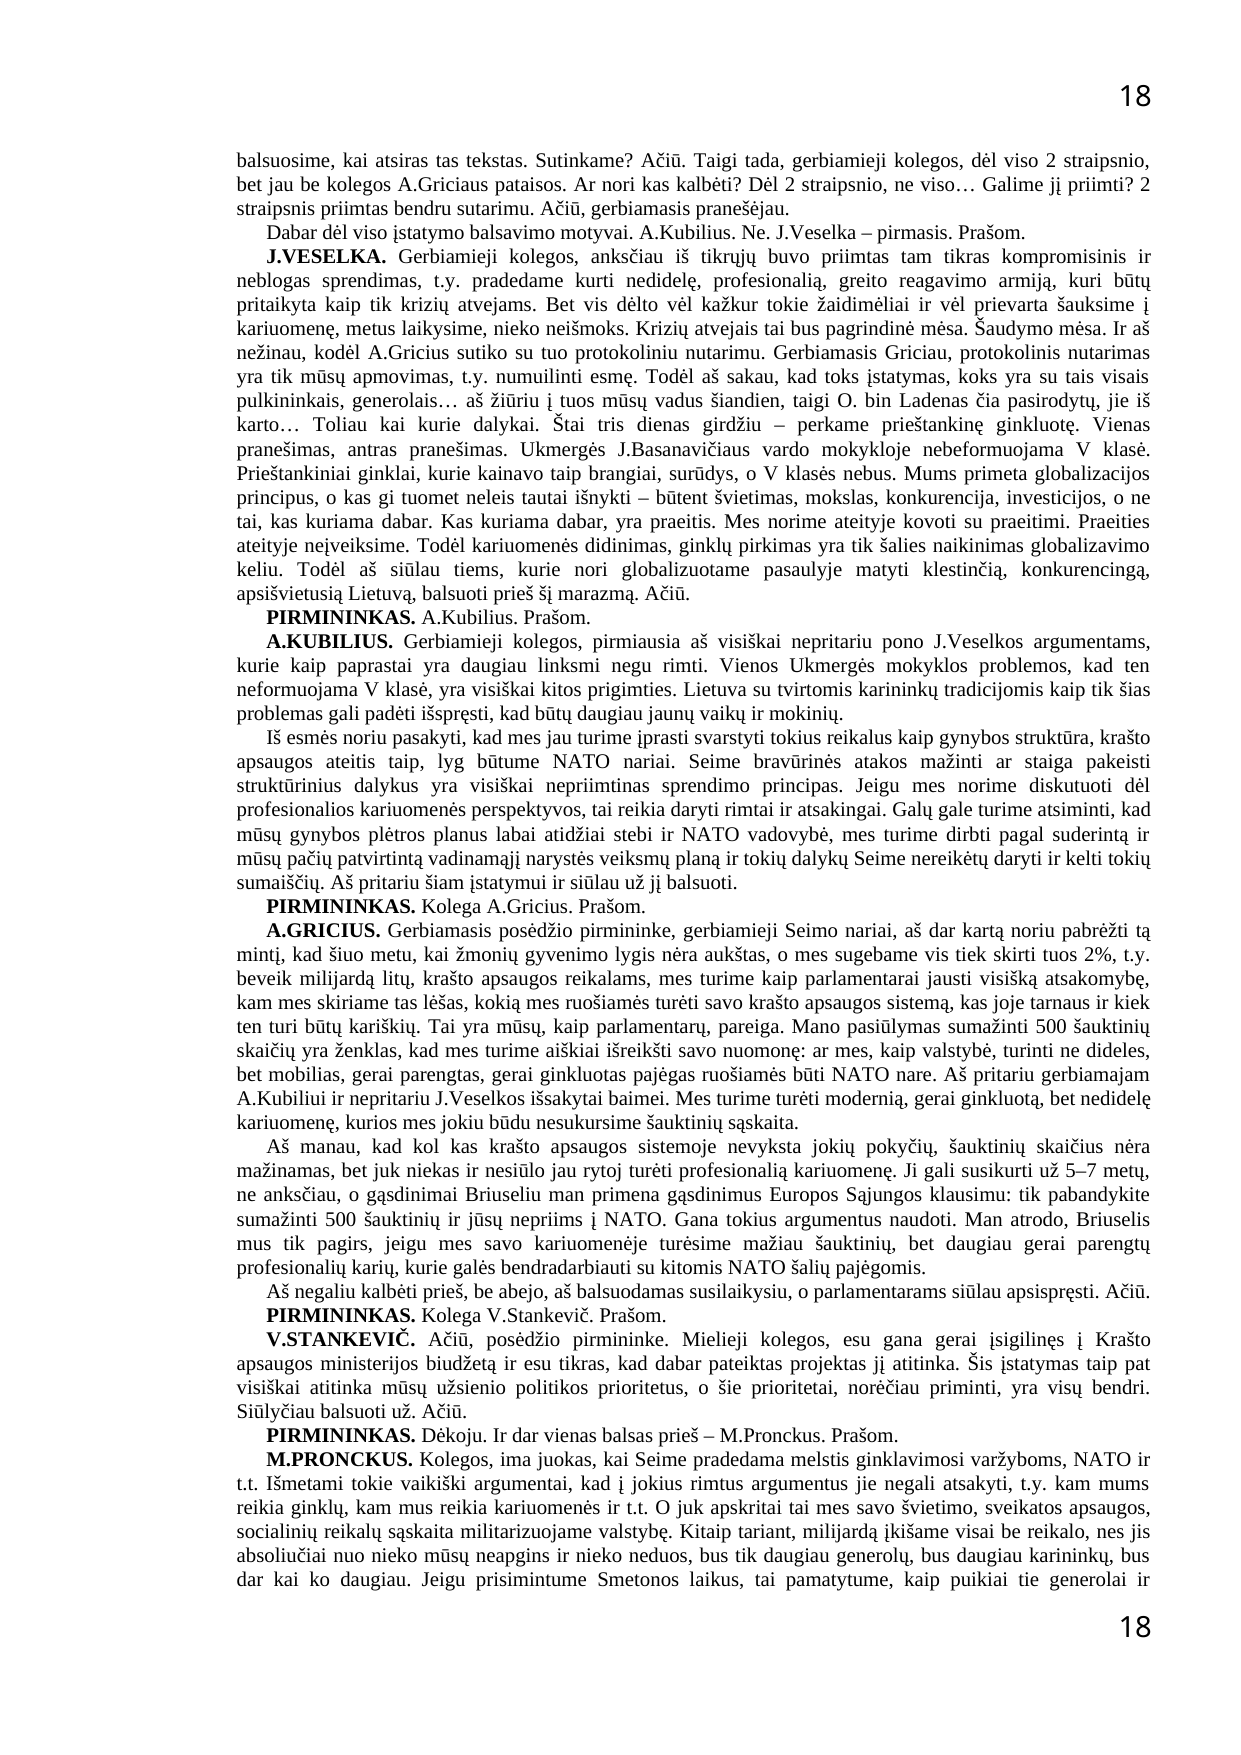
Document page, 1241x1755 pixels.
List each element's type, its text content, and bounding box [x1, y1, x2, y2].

text balsuosime, kai atsiras tas tekstas. Sutinkame? Ačiū. Taigi tada, gerbiamieji kolegos, dėl viso 2 straipsnio, bet jau be kolegos A.Griciaus pataisos. Ar nori kas kalbėti? Dėl 2 straipsnio, ne viso… Galime jį priimti? 2 straipsnis priimtas bendru sutarimu. Ačiū, gerbiamasis pranešėjau. [236, 148, 1152, 220]
text Aš negaliu kalbėti prieš, be abejo, aš balsuodamas susilaikysiu, o parlamentarams siūlau apsispręsti. Ačiū. [236, 1279, 1152, 1303]
text Aš manau, kad kol kas krašto apsaugos sistemoje nevyksta jokių pokyčių, šauktinių skaičius nėra mažinamas, bet juk niekas ir nesiūlo jau rytoj turėti profesionalią kariuomenę. Ji gali susikurti už 5–7 metų, ne anksčiau, o gąsdinimai Briuseliu man primena gąsdinimus Europos Sąjungos klausimu: tik pabandykite sumažinti 500 šauktinių ir jūsų nepriims į NATO. Gana tokius argumentus naudoti. Man atrodo, Briuselis mus tik pagirs, jeigu mes savo kariuomenėje turėsime mažiau šauktinių, bet daugiau gerai parengtų profesionalių karių, kurie galės bendradarbiauti su kitomis NATO šalių pajėgomis. [236, 1134, 1152, 1279]
text PIRMININKAS. A.Kubilius. Prašom. [236, 605, 1152, 629]
text A.KUBILIUS. Gerbiamieji kolegos, pirmiausia aš visiškai nepritariu pono J.Veselkos argumentams, kurie kaip paprastai yra daugiau linksmi negu rimti. Vienos Ukmergės mokyklos problemos, kad ten neformuojama V klasė, yra visiškai kitos prigimties. Lietuva su tvirtomis karininkų tradicijomis kaip tik šias problemas gali padėti išspręsti, kad būtų daugiau jaunų vaikų ir mokinių. [236, 629, 1152, 725]
text V.STANKEVIČ. Ačiū, posėdžio pirmininke. Mielieji kolegos, esu gana gerai įsigilinęs į Krašto apsaugos ministerijos biudžetą ir esu tikras, kad dabar pateiktas projektas jį atitinka. Šis įstatymas taip pat visiškai atitinka mūsų užsienio politikos prioritetus, o šie prioritetai, norėčiau priminti, yra visų bendri. Siūlyčiau balsuoti už. Ačiū. [236, 1327, 1152, 1423]
text Iš esmės noriu pasakyti, kad mes jau turime įprasti svarstyti tokius reikalus kaip gynybos struktūra, krašto apsaugos ateitis taip, lyg būtume NATO nariai. Seime bravūrinės atakos mažinti ar staiga pakeisti struktūrinius dalykus yra visiškai nepriimtinas sprendimo principas. Jeigu mes norime diskutuoti dėl profesionalios kariuomenės perspektyvos, tai reikia daryti rimtai ir atsakingai. Galų gale turime atsiminti, kad mūsų gynybos plėtros planus labai atidžiai stebi ir NATO vadovybė, mes turime dirbti pagal suderintą ir mūsų pačių patvirtintą vadinamąjį narystės veiksmų planą ir tokių dalykų Seime nereikėtų daryti ir kelti tokių sumaiščių. Aš pritariu šiam įstatymui ir siūlau už jį balsuoti. [236, 725, 1152, 894]
text PIRMININKAS. Dėkoju. Ir dar vienas balsas prieš – M.Pronckus. Prašom. [236, 1423, 1152, 1447]
text PIRMININKAS. Kolega A.Gricius. Prašom. [236, 894, 1152, 918]
text Dabar dėl viso įstatymo balsavimo motyvai. A.Kubilius. Ne. J.Veselka – pirmasis. Prašom. [236, 220, 1152, 244]
text M.PRONCKUS. Kolegos, ima juokas, kai Seime pradedama melstis ginklavimosi varžyboms, NATO ir t.t. Išmetami tokie vaikiški argumentai, kad į jokius rimtus argumentus jie negali atsakyti, t.y. kam mums reikia ginklų, kam mus reikia kariuomenės ir t.t. O juk apskritai tai mes savo švietimo, sveikatos apsaugos, socialinių reikalų sąskaita militarizuojame valstybę. Kitaip tariant, milijardą įkišame visai be reikalo, nes jis absoliučiai nuo nieko mūsų neapgins ir nieko neduos, bus tik daugiau generolų, bus daugiau karininkų, bus dar kai ko daugiau. Jeigu prisimintume Smetonos laikus, tai pamatytume, kaip puikiai tie generolai ir [236, 1447, 1152, 1591]
text J.VESELKA. Gerbiamieji kolegos, anksčiau iš tikrųjų buvo priimtas tam tikras kompromisinis ir neblogas sprendimas, t.y. pradedame kurti nedidelę, profesionalią, greito reagavimo armiją, kuri būtų pritaikyta kaip tik krizių atvejams. Bet vis dėlto vėl kažkur tokie žaidimėliai ir vėl prievarta šauksime į kariuomenę, metus laikysime, nieko neišmoks. Krizių atvejais tai bus pagrindinė mėsa. Šaudymo mėsa. Ir aš nežinau, kodėl A.Gricius sutiko su tuo protokoliniu nutarimu. Gerbiamasis Griciau, protokolinis nutarimas yra tik mūsų apmovimas, t.y. numuilinti esmę. Todėl aš sakau, kad toks įstatymas, koks yra su tais visais pulkininkais, generolais… aš žiūriu į tuos mūsų vadus šiandien, taigi O. bin Ladenas čia pasirodytų, jie iš karto… Toliau kai kurie dalykai. Štai tris dienas girdžiu – perkame prieštankinę ginkluotę. Vienas pranešimas, antras pranešimas. Ukmergės J.Basanavičiaus vardo mokykloje nebeformuojama V klasė. Prieštankiniai ginklai, kurie kainavo taip brangiai, surūdys, o V klasės nebus. Mums primeta globalizacijos principus, o kas gi tuomet neleis tautai išnykti – būtent švietimas, mokslas, konkurencija, investicijos, o ne tai, kas kuriama dabar. Kas kuriama dabar, yra praeitis. Mes norime ateityje kovoti su praeitimi. Praeities ateityje neįveiksime. Todėl kariuomenės didinimas, ginklų pirkimas yra tik šalies naikinimas globalizavimo keliu. Todėl aš siūlau tiems, kurie nori globalizuotame pasaulyje matyti klestinčią, konkurencingą, apsišvietusią Lietuvą, balsuoti prieš šį marazmą. Ačiū. [236, 244, 1152, 605]
text A.GRICIUS. Gerbiamasis posėdžio pirmininke, gerbiamieji Seimo nariai, aš dar kartą noriu pabrėžti tą mintį, kad šiuo metu, kai žmonių gyvenimo lygis nėra aukštas, o mes sugebame vis tiek skirti tuos 2%, t.y. beveik milijardą litų, krašto apsaugos reikalams, mes turime kaip parlamentarai jausti visišką atsakomybę, kam mes skiriame tas lėšas, kokią mes ruošiamės turėti savo krašto apsaugos sistemą, kas joje tarnaus ir kiek ten turi būtų kariškių. Tai yra mūsų, kaip parlamentarų, pareiga. Mano pasiūlymas sumažinti 500 šauktinių skaičių yra ženklas, kad mes turime aiškiai išreikšti savo nuomonę: ar mes, kaip valstybė, turinti ne dideles, bet mobilias, gerai parengtas, gerai ginkluotas pajėgas ruošiamės būti NATO nare. Aš pritariu gerbiamajam A.Kubiliui ir nepritariu J.Veselkos išsakytai baimei. Mes turime turėti modernią, gerai ginkluotą, bet nedidelę kariuomenę, kurios mes jokiu būdu nesukursime šauktinių sąskaita. [236, 918, 1152, 1134]
text PIRMININKAS. Kolega V.Stankevič. Prašom. [236, 1303, 1152, 1327]
